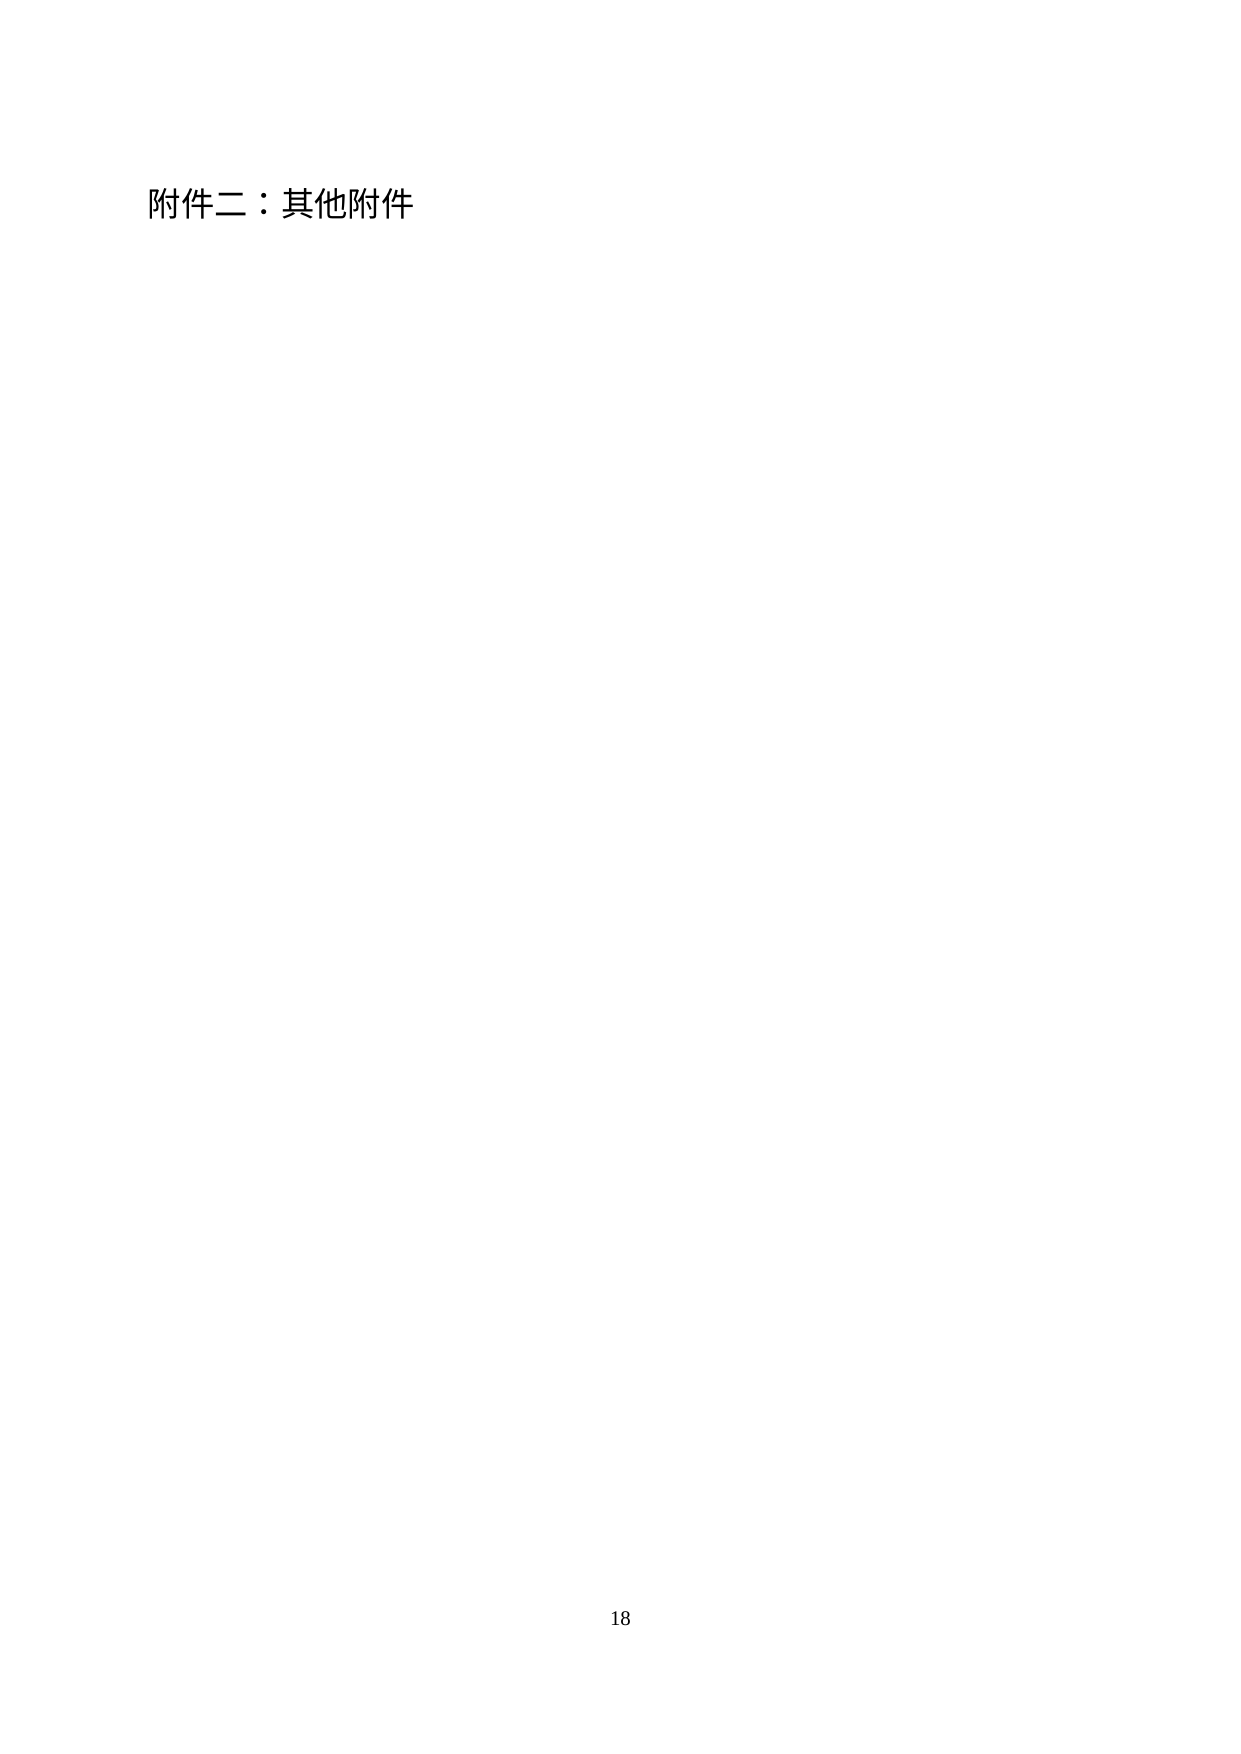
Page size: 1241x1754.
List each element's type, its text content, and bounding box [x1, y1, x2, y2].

text 附件二：其他附件 [148, 160, 1093, 222]
